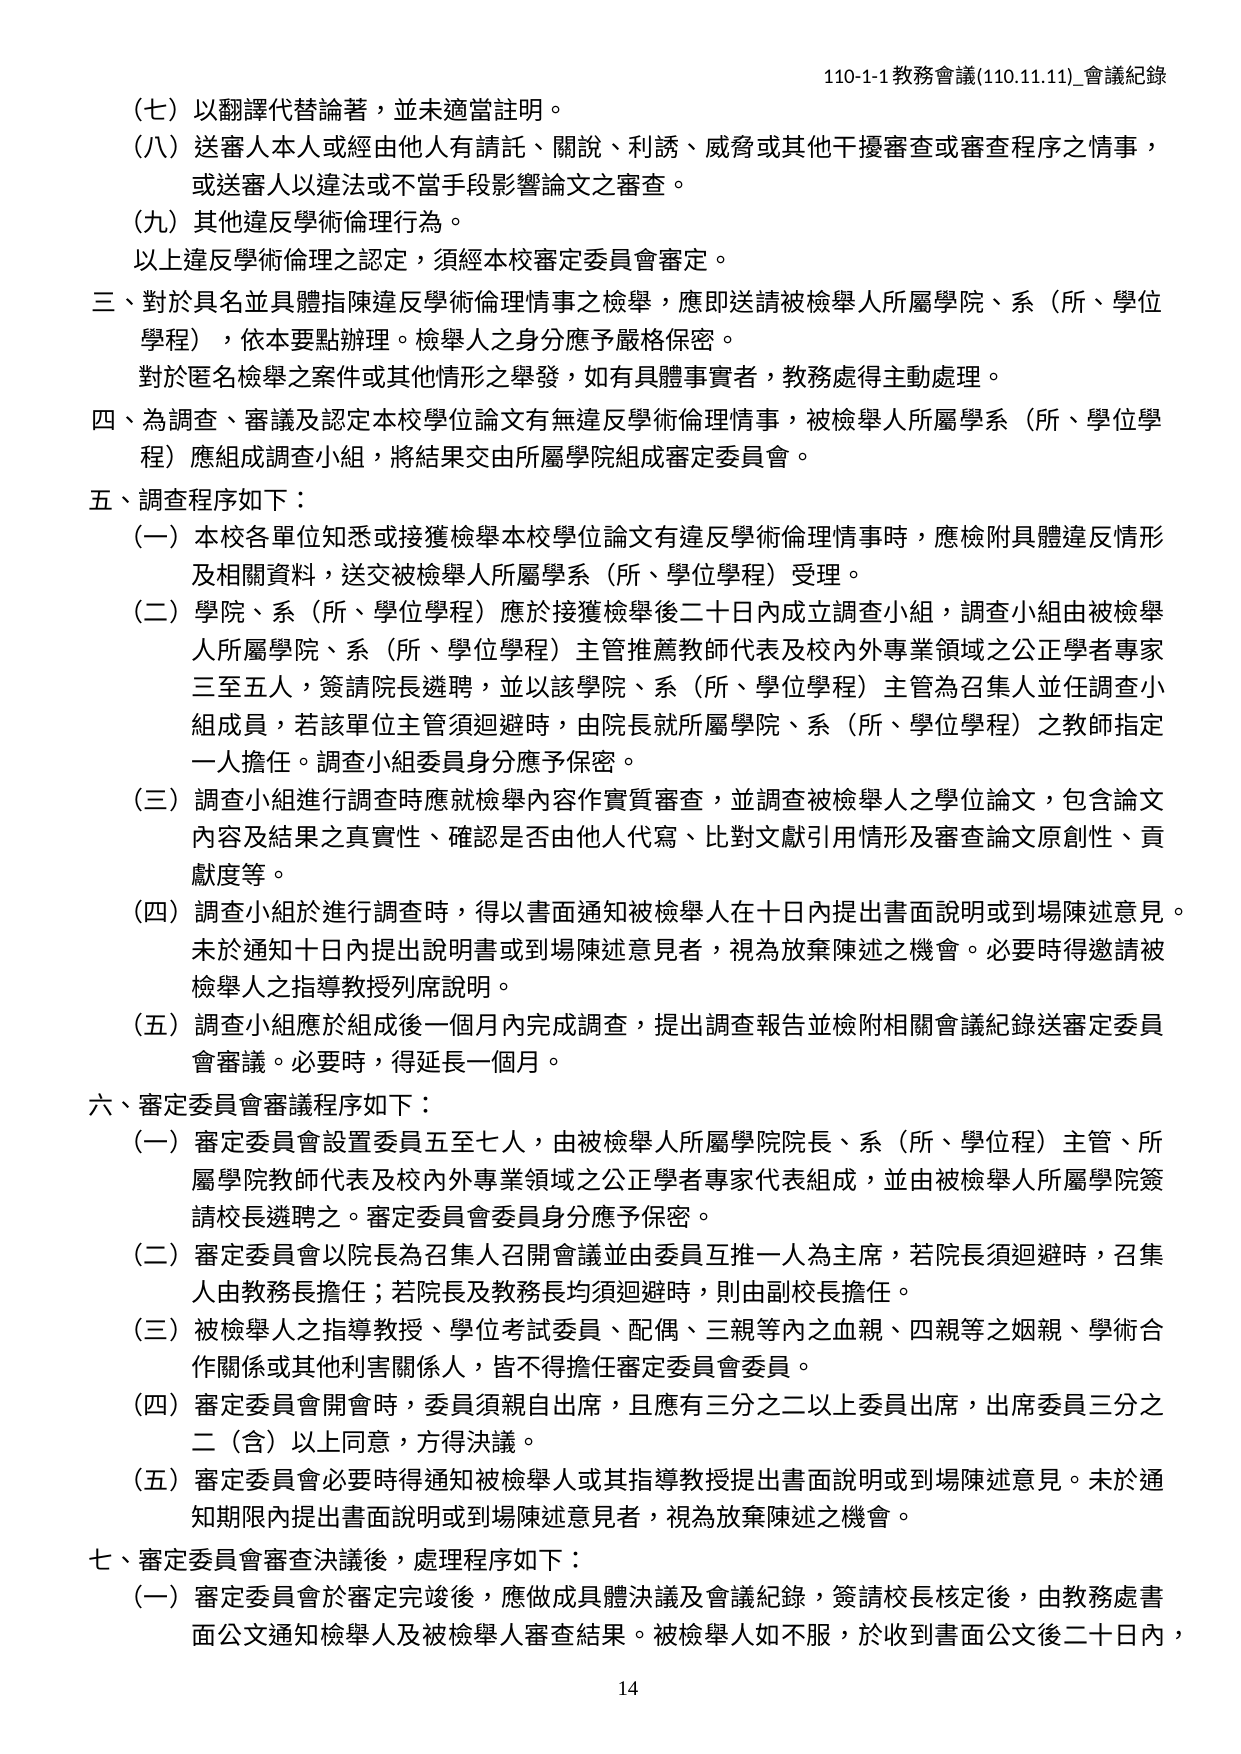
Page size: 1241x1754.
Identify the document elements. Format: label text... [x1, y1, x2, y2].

text 五、調查程序如下： [89, 479, 1167, 517]
text 六、審定委員會審議程序如下： [89, 1084, 1167, 1122]
text （四）調查小組於進行調查時，得以書面通知被檢舉人在十日內提出書面說明或到場陳述意見。未於通知十日內提出說明書或到場陳述意見者，視為放棄陳述之機會。必要時得邀請被檢舉人之指導教授列席說明。 [118, 892, 1167, 1004]
text （二）學院、系（所、學位學程）應於接獲檢舉後二十日內成立調查小組，調查小組由被檢舉人所屬學院、系（所、學位學程）主管推薦教師代表及校內外專業領域之公正學者專家三至五人，簽請院長遴聘，並以該學院、系（所、學位學程）主管為召集人並任調查小組成員，若該單位主管須迴避時，由院長就所屬學院、系（所、學位學程）之教師指定一人擔任。調查小組委員身分應予保密。 [118, 592, 1167, 779]
text （三）被檢舉人之指導教授、學位考試委員、配偶、三親等內之血親、四親等之姻親、學術合作關係或其他利害關係人，皆不得擔任審定委員會委員。 [118, 1309, 1167, 1384]
text 以上違反學術倫理之認定，須經本校審定委員會審定。 [133, 239, 1167, 277]
text （五）審定委員會必要時得通知被檢舉人或其指導教授提出書面說明或到場陳述意見。未於通知期限內提出書面說明或到場陳述意見者，視為放棄陳述之機會。 [118, 1459, 1167, 1534]
text （二）審定委員會以院長為召集人召開會議並由委員互推一人為主席，若院長須迴避時，召集人由教務長擔任；若院長及教務長均須迴避時，則由副校長擔任。 [118, 1234, 1167, 1309]
text （五）調查小組應於組成後一個月內完成調查，提出調查報告並檢附相關會議紀錄送審定委員會審議。必要時，得延長一個月。 [118, 1004, 1167, 1079]
text （七）以翻譯代替論著，並未適當註明。 [118, 89, 1167, 127]
text （三）調查小組進行調查時應就檢舉內容作實質審查，並調查被檢舉人之學位論文，包含論文內容及結果之真實性、確認是否由他人代寫、比對文獻引用情形及審查論文原創性、貢獻度等。 [118, 779, 1167, 892]
text 四、為調查、審議及認定本校學位論文有無違反學術倫理情事，被檢舉人所屬學系（所、學位學程）應組成調查小組，將結果交由所屬學院組成審定委員會。 [92, 399, 1167, 474]
text 七、審定委員會審查決議後，處理程序如下： [89, 1539, 1167, 1577]
text 三、對於具名並具體指陳違反學術倫理情事之檢舉，應即送請被檢舉人所屬學院、系（所、學位學程），依本要點辦理。檢舉人之身分應予嚴格保密。 [92, 282, 1167, 357]
text （一）本校各單位知悉或接獲檢舉本校學位論文有違反學術倫理情事時，應檢附具體違反情形及相關資料，送交被檢舉人所屬學系（所、學位學程）受理。 [118, 517, 1167, 592]
text （一）審定委員會設置委員五至七人，由被檢舉人所屬學院院長、系（所、學位程）主管、所屬學院教師代表及校內外專業領域之公正學者專家代表組成，並由被檢舉人所屬學院簽請校長遴聘之。審定委員會委員身分應予保密。 [118, 1122, 1167, 1234]
text （八）送審人本人或經由他人有請託、關說、利誘、威脅或其他干擾審查或審查程序之情事，或送審人以違法或不當手段影響論文之審查。 [118, 127, 1167, 202]
text （四）審定委員會開會時，委員須親自出席，且應有三分之二以上委員出席，出席委員三分之二（含）以上同意，方得決議。 [118, 1384, 1167, 1459]
text （九）其他違反學術倫理行為。 [118, 202, 1167, 239]
text （一）審定委員會於審定完竣後，應做成具體決議及會議紀錄，簽請校長核定後，由教務處書面公文通知檢舉人及被檢舉人審查結果。被檢舉人如不服，於收到書面公文後二十日內，可向審定委員會提請申覆，審定委員會於接獲被檢舉人申覆書三十日內需作成決議。如維持原議，被檢舉人得自書面公文送達次日起十日至三十日內，以書面向本校學生事務處學生申訴評議委員會進行申訴。 [118, 1577, 1167, 1652]
text 對於匿名檢舉之案件或其他情形之舉發，如有具體事實者，教務處得主動處理。 [138, 357, 1167, 394]
